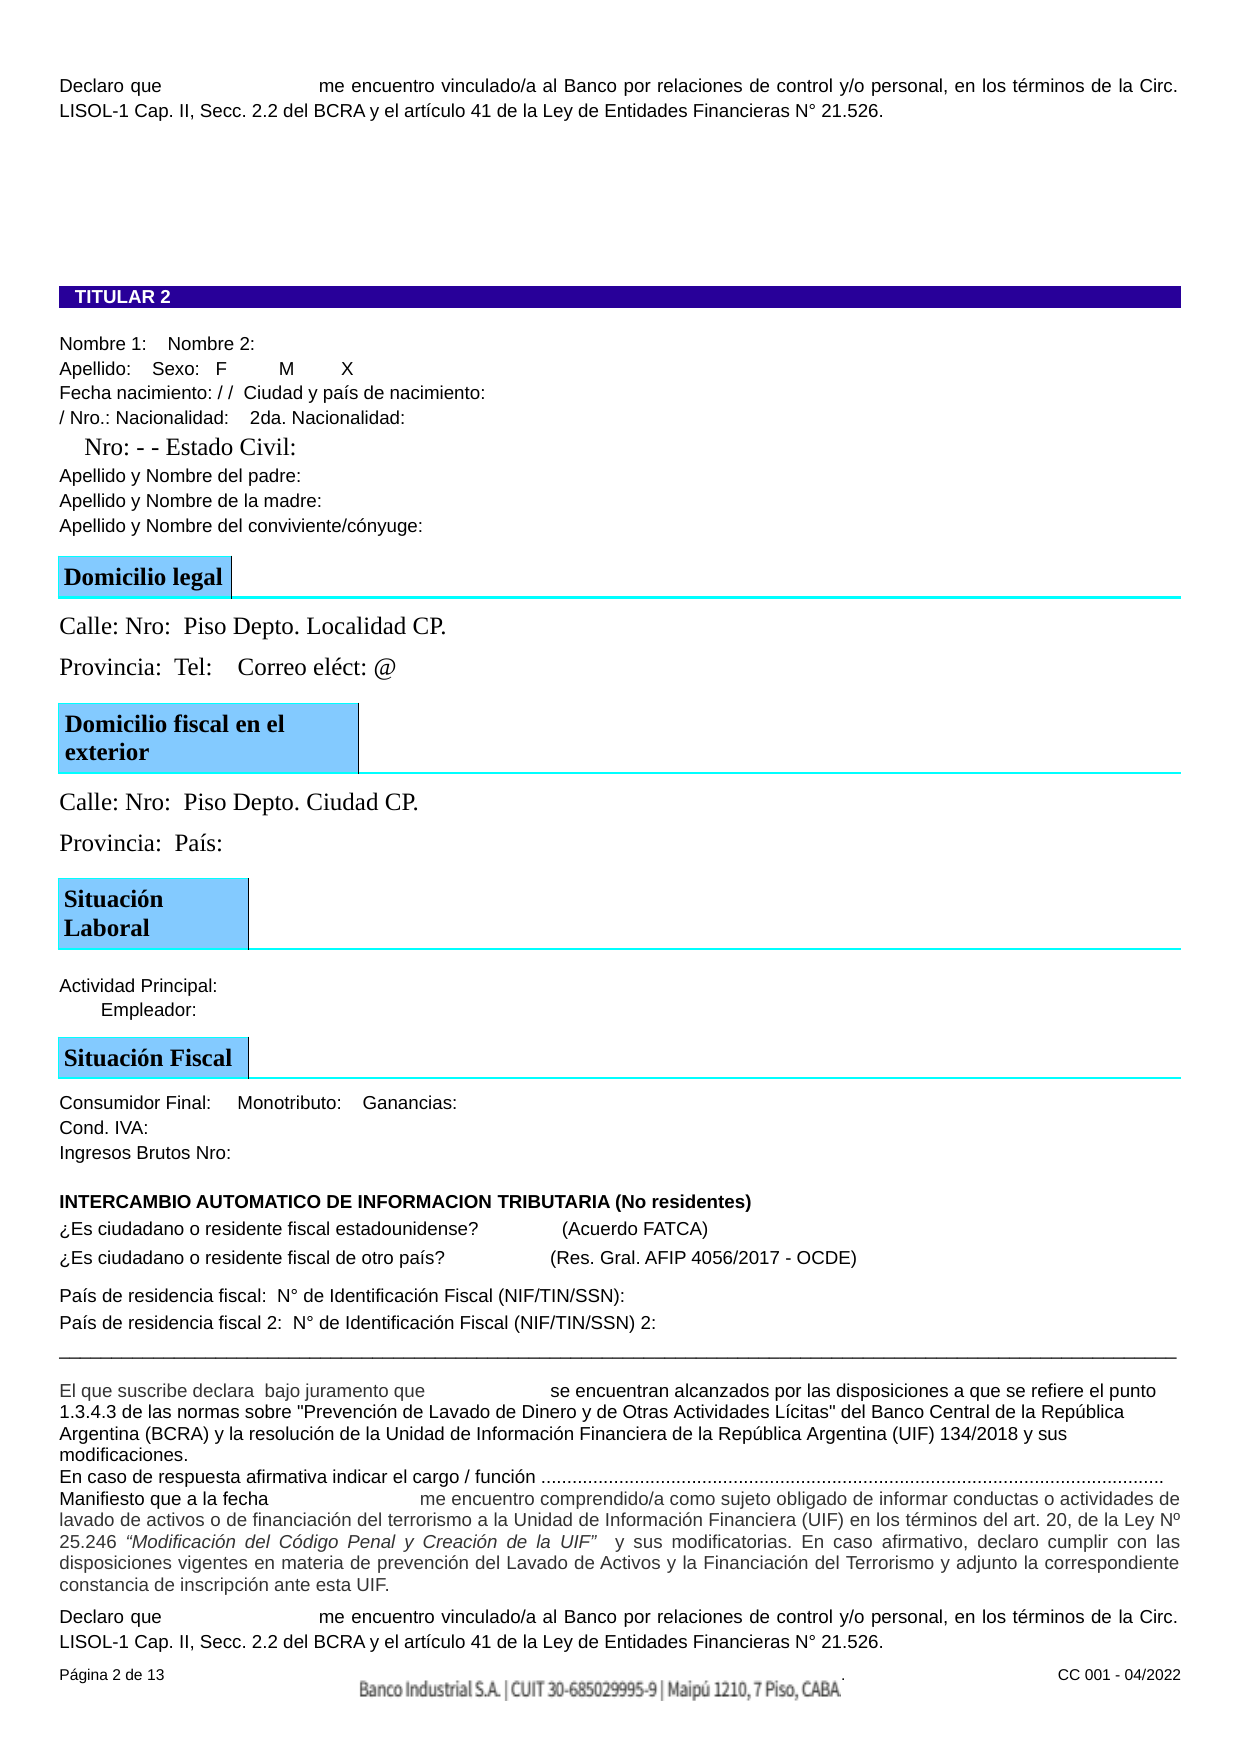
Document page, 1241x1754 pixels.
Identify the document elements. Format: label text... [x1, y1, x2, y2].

table_header [249, 879, 1181, 948]
text Apellido y Nombre de la madre: [59, 489, 1181, 511]
table_header Domicilio fiscal en el exterior [59, 704, 358, 772]
text Provincia: País: [59, 828, 1181, 857]
text Manifiesto que a la fecha me encuentro comprendido/a como sujeto obligado de informar conductas o actividades de lavado de activos o de financiación del terrorismo a la Unidad de Información Financiera (UIF) en los términos del art. 20, de la Ley Nº 25.246 “Modificación del Código Penal y Creación de la UIF” y sus modificatorias. En caso afirmativo, declaro cumplir con las disposiciones vigentes en materia de prevención del Lavado de Activos y la Financiación del Terrorismo y adjunto la correspondiente constancia de inscripción ante esta UIF. [59, 1487, 1181, 1595]
text Ingresos Brutos Nro: [59, 1141, 1181, 1163]
text Nombre 1: Nombre 2: [59, 333, 1181, 354]
table_header [232, 557, 1181, 596]
text ___________________________________________________________________________________________________________ [59, 1337, 1181, 1359]
text TITULAR 2 [59, 286, 1181, 308]
text Apellido: Sexo: F M X [59, 357, 1181, 379]
text El que suscribe declara bajo juramento que se encuentran alcanzados por las disposiciones a que se refiere el punto 1.3.4.3 de las normas sobre "Prevención de Lavado de Dinero y de Otras Actividades Lícitas" del Banco Central de la República Argentina (BCRA) y la resolución de la Unidad de Información Financiera de la República Argentina (UIF) 134/2018 y sus modificaciones. [59, 1379, 1181, 1466]
text Empleador: [59, 999, 1181, 1021]
text / Nro.: Nacionalidad: 2da. Nacionalidad: [59, 407, 1181, 428]
table_header [359, 704, 1181, 772]
text Declaro que me encuentro vinculado/a al Banco por relaciones de control y/o personal, en los términos de la Circ. LISOL-1 Cap. II, Secc. 2.2 del BCRA y el artículo 41 de la Ley de Entidades Financieras N° 21.526. [59, 1606, 1181, 1653]
text Calle: Nro: Piso Depto. Localidad CP. [59, 611, 1181, 640]
table_header Domicilio legal [59, 557, 231, 596]
text Calle: Nro: Piso Depto. Ciudad CP. [59, 787, 1181, 815]
table_header [249, 1038, 1181, 1077]
text INTERCAMBIO AUTOMATICO DE INFORMACION TRIBUTARIA (No residentes) [59, 1191, 1181, 1213]
text ¿Es ciudadano o residente fiscal estadounidense? (Acuerdo FATCA) [59, 1218, 1181, 1239]
text Apellido y Nombre del padre: [59, 465, 1181, 486]
text Cond. IVA: [59, 1117, 1181, 1138]
text País de residencia fiscal: N° de Identificación Fiscal (NIF/TIN/SSN): [59, 1285, 1181, 1306]
text Consumidor Final: Monotributo: Ganancias: [59, 1092, 1181, 1113]
text ¿Es ciudadano o residente fiscal de otro país? (Res. Gral. AFIP 4056/2017 - OCDE) [59, 1247, 1181, 1268]
text Actividad Principal: [59, 974, 1181, 996]
table_header Situación Fiscal [59, 1038, 248, 1077]
text En caso de respuesta afirmativa indicar el cargo / función ........................................................................................................................ [59, 1466, 1181, 1487]
text Fecha nacimiento: / / Ciudad y país de nacimiento: [59, 382, 1181, 404]
text Apellido y Nombre del conviviente/cónyuge: [59, 514, 1181, 536]
table_header Situación Laboral [59, 879, 248, 948]
text Nro: - - Estado Civil: [59, 432, 1181, 461]
text Provincia: Tel: Correo eléct: @ [59, 652, 1181, 681]
text País de residencia fiscal 2: N° de Identificación Fiscal (NIF/TIN/SSN) 2: [59, 1312, 1181, 1333]
text Declaro que me encuentro vinculado/a al Banco por relaciones de control y/o personal, en los términos de la Circ. LISOL-1 Cap. II, Secc. 2.2 del BCRA y el artículo 41 de la Ley de Entidades Financieras N° 21.526. [59, 75, 1181, 121]
